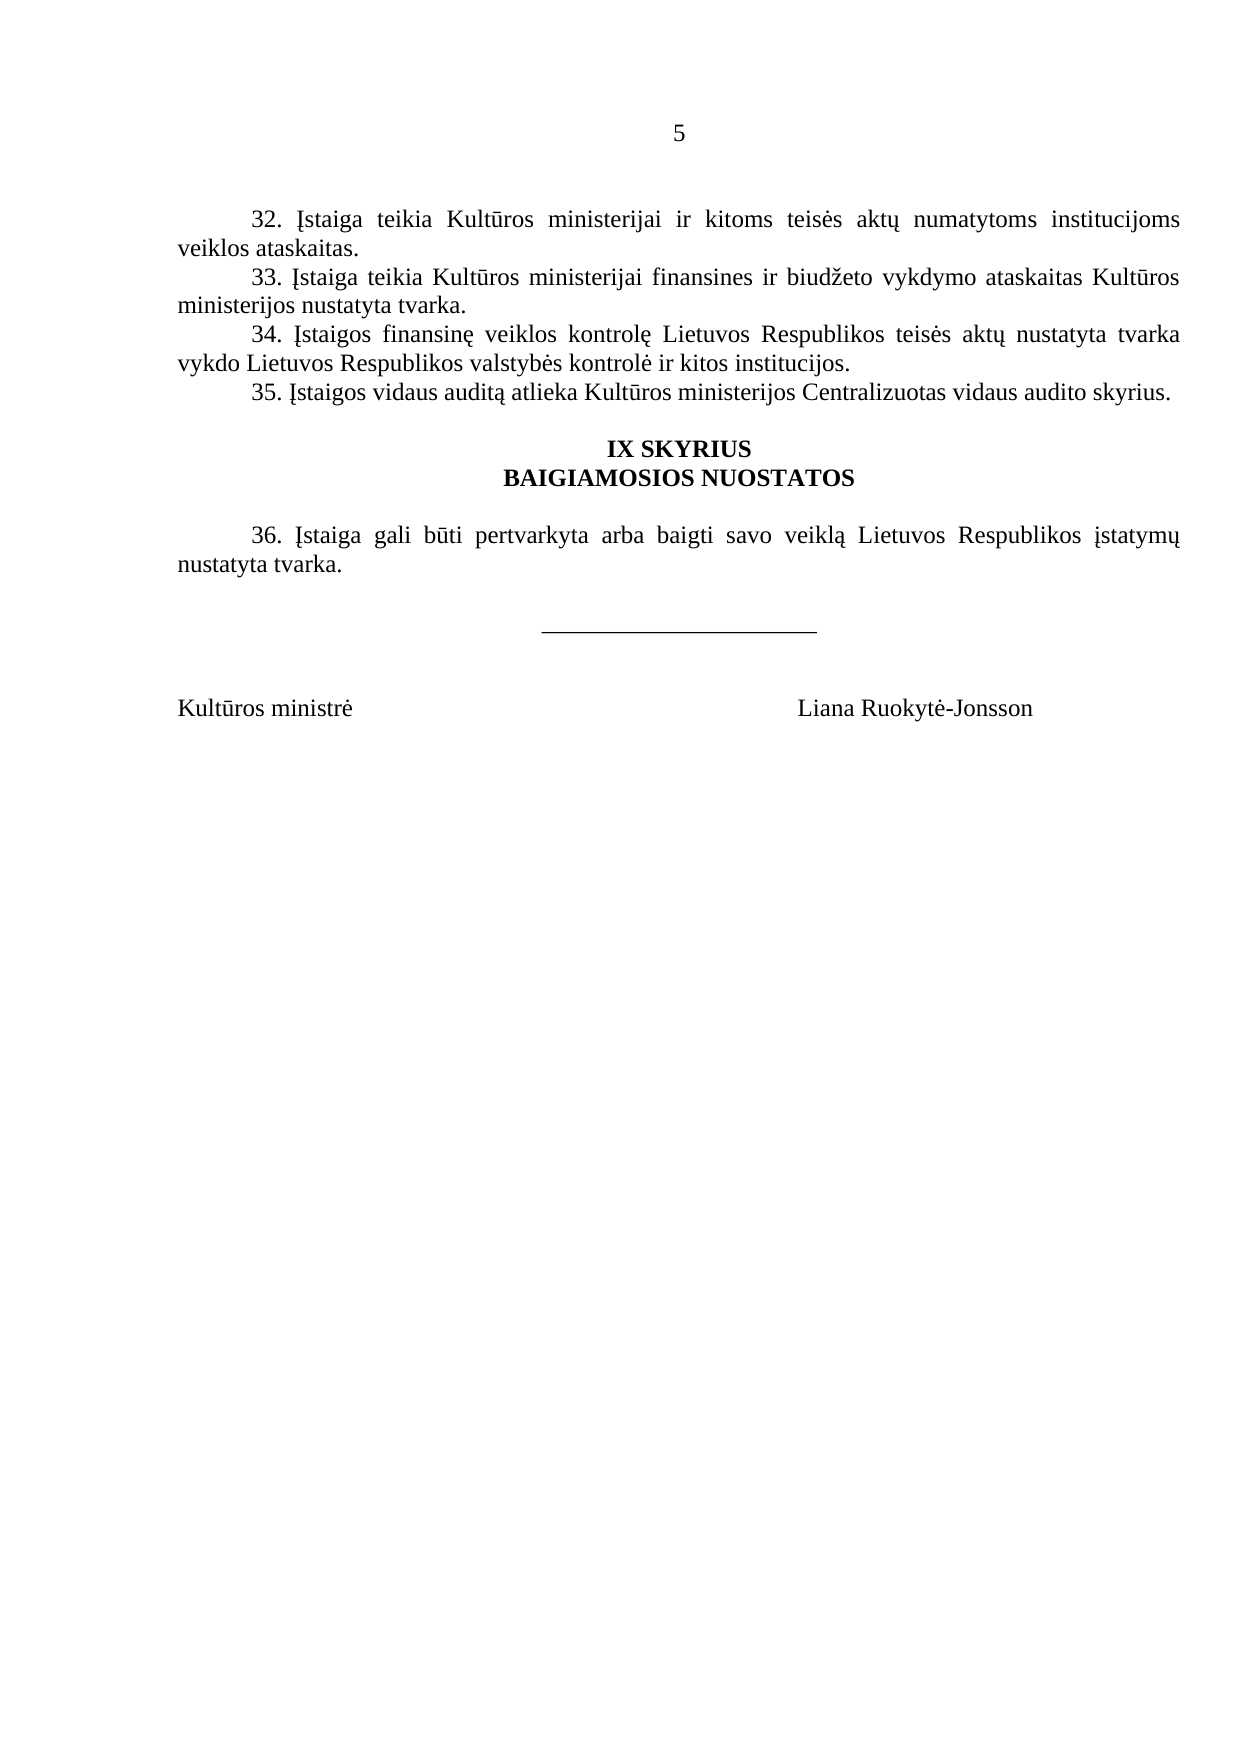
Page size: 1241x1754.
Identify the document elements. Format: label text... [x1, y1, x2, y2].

text 33. Įstaiga teikia Kultūros ministerijai finansines ir biudžeto vykdymo ataskaitas Kultūros ministerijos nustatyta tvarka. [177, 262, 1181, 319]
text IX SKYRIUS [177, 434, 1181, 463]
text 35. Įstaigos vidaus auditą atlieka Kultūros ministerijos Centralizuotas vidaus audito skyrius. [177, 377, 1181, 406]
text BAIGIAMOSIOS NUOSTATOS [177, 463, 1181, 492]
text Kultūros ministrė Liana Ruokytė-Jonsson [177, 693, 1181, 722]
text 36. Įstaiga gali būti pertvarkyta arba baigti savo veiklą Lietuvos Respublikos įstatymų nustatyta tvarka. [177, 521, 1181, 578]
text ______________________ [177, 607, 1181, 636]
text 34. Įstaigos finansinę veiklos kontrolę Lietuvos Respublikos teisės aktų nustatyta tvarka vykdo Lietuvos Respublikos valstybės kontrolė ir kitos institucijos. [177, 319, 1181, 377]
text 32. Įstaiga teikia Kultūros ministerijai ir kitoms teisės aktų numatytoms institucijoms veiklos ataskaitas. [177, 204, 1181, 262]
